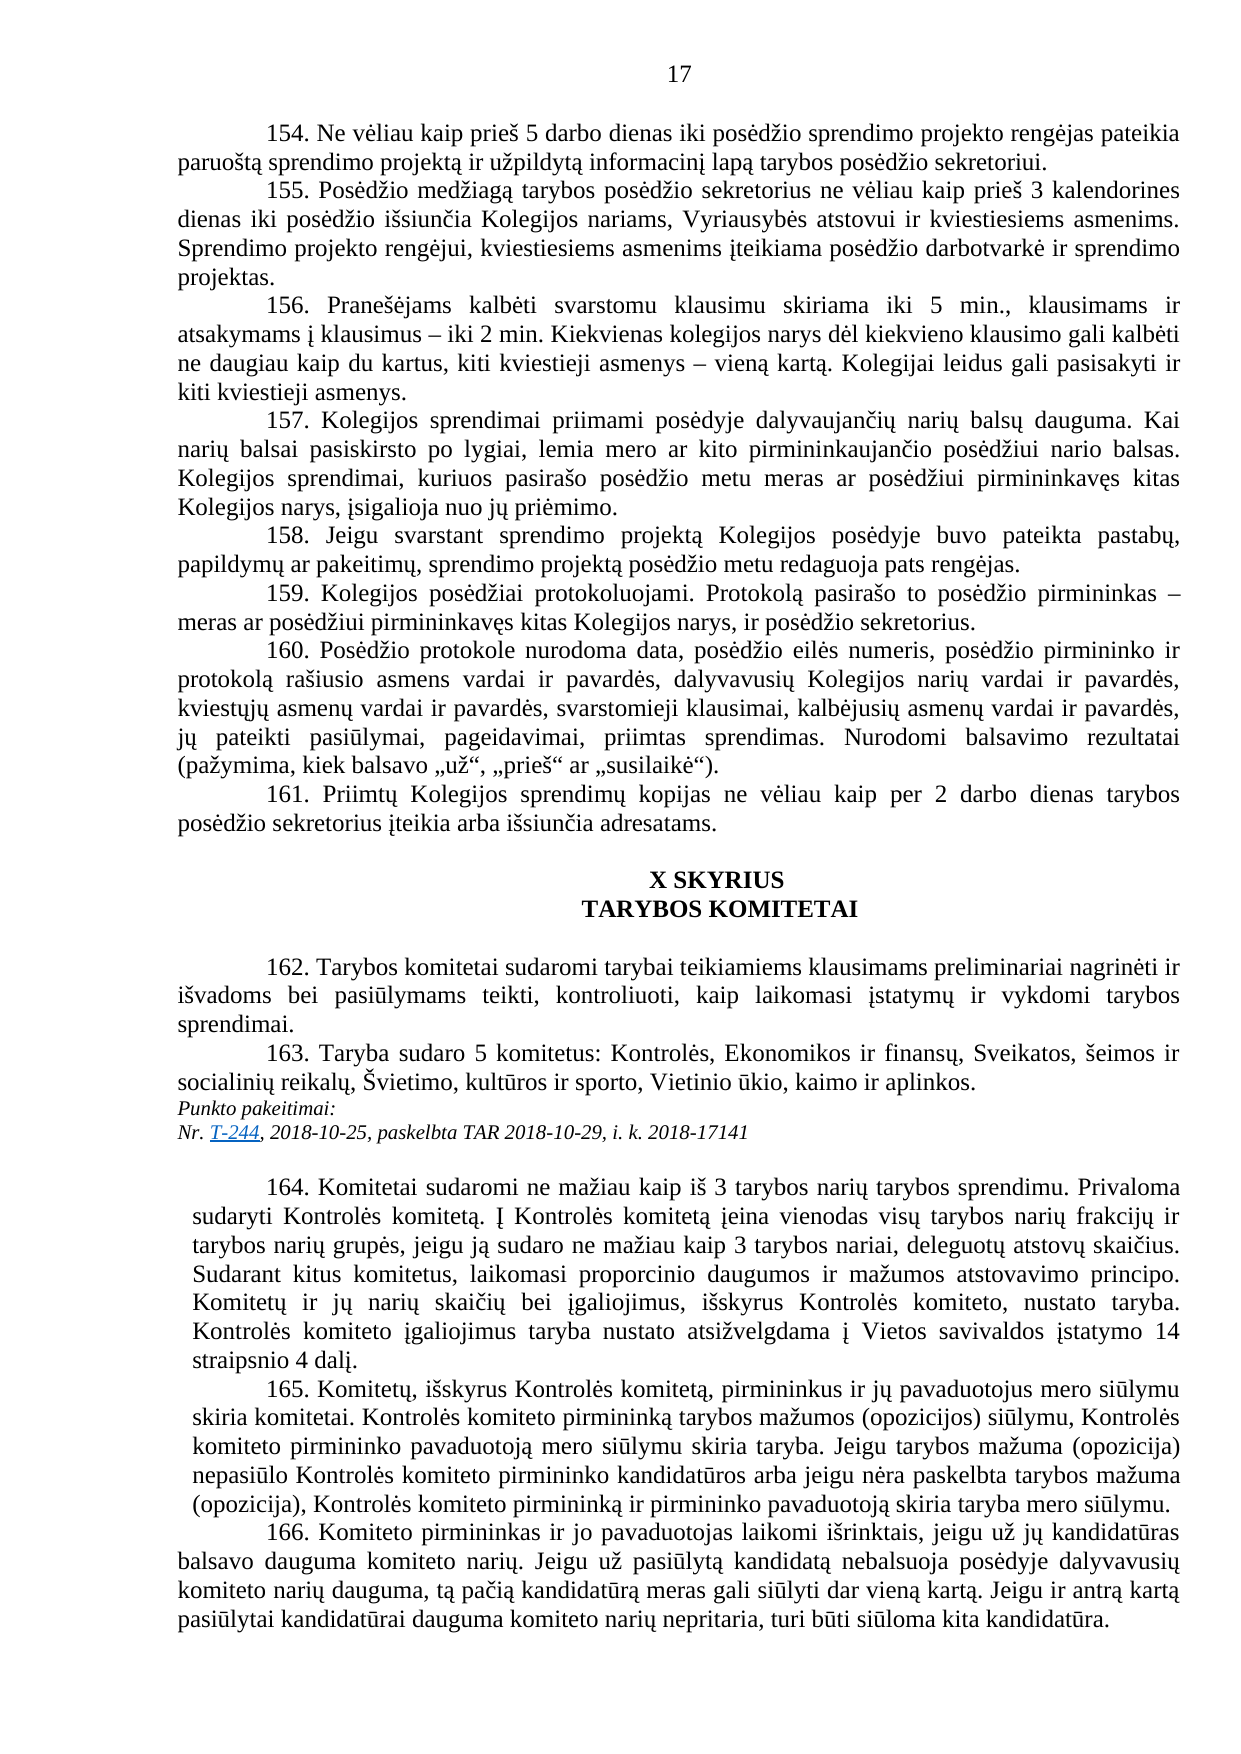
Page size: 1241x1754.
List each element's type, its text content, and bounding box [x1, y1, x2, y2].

text 159. Kolegijos posėdžiai protokoluojami. Protokolą pasirašo to posėdžio pirmininkas – meras ar posėdžiui pirmininkavęs kitas Kolegijos narys, ir posėdžio sekretorius. [177, 578, 1181, 636]
text 160. Posėdžio protokole nurodoma data, posėdžio eilės numeris, posėdžio pirmininko ir protokolą rašiusio asmens vardai ir pavardės, dalyvavusių Kolegijos narių vardai ir pavardės, kviestųjų asmenų vardai ir pavardės, svarstomieji klausimai, kalbėjusių asmenų vardai ir pavardės, jų pateikti pasiūlymai, pageidavimai, priimtas sprendimas. Nurodomi balsavimo rezultatai (pažymima, kiek balsavo „už“, „prieš“ ar „susilaikė“). [177, 636, 1181, 779]
text Punkto pakeitimai: [177, 1096, 1181, 1120]
text 158. Jeigu svarstant sprendimo projektą Kolegijos posėdyje buvo pateikta pastabų, papildymų ar pakeitimų, sprendimo projektą posėdžio metu redaguoja pats rengėjas. [177, 521, 1181, 578]
text 162. Tarybos komitetai sudaromi tarybai teikiamiems klausimams preliminariai nagrinėti ir išvadoms bei pasiūlymams teikti, kontroliuoti, kaip laikomasi įstatymų ir vykdomi tarybos sprendimai. [177, 952, 1181, 1038]
text 163. Taryba sudaro 5 komitetus: Kontrolės, Ekonomikos ir finansų, Sveikatos, šeimos ir socialinių reikalų, Švietimo, kultūros ir sporto, Vietinio ūkio, kaimo ir aplinkos. [177, 1038, 1181, 1096]
text 164. Komitetai sudaromi ne mažiau kaip iš 3 tarybos narių tarybos sprendimu. Privaloma sudaryti Kontrolės komitetą. Į Kontrolės komitetą įeina vienodas visų tarybos narių frakcijų ir tarybos narių grupės, jeigu ją sudaro ne mažiau kaip 3 tarybos nariai, deleguotų atstovų skaičius. Sudarant kitus komitetus, laikomasi proporcinio daugumos ir mažumos atstovavimo principo. Komitetų ir jų narių skaičių bei įgaliojimus, išskyrus Kontrolės komiteto, nustato taryba. Kontrolės komiteto įgaliojimus taryba nustato atsižvelgdama į Vietos savivaldos įstatymo 14 straipsnio 4 dalį. [192, 1172, 1181, 1374]
text 155. Posėdžio medžiagą tarybos posėdžio sekretorius ne vėliau kaip prieš 3 kalendorines dienas iki posėdžio išsiunčia Kolegijos nariams, Vyriausybės atstovui ir kviestiesiems asmenims. Sprendimo projekto rengėjui, kviestiesiems asmenims įteikiama posėdžio darbotvarkė ir sprendimo projektas. [177, 176, 1181, 291]
text X SKYRIUS [177, 866, 1181, 894]
text Nr. T-244, 2018-10-25, paskelbta TAR 2018-10-29, i. k. 2018-17141 [177, 1120, 1181, 1144]
text 156. Pranešėjams kalbėti svarstomu klausimu skiriama iki 5 min., klausimams ir atsakymams į klausimus – iki 2 min. Kiekvienas kolegijos narys dėl kiekvieno klausimo gali kalbėti ne daugiau kaip du kartus, kiti kviestieji asmenys – vieną kartą. Kolegijai leidus gali pasisakyti ir kiti kviestieji asmenys. [177, 291, 1181, 406]
text 161. Priimtų Kolegijos sprendimų kopijas ne vėliau kaip per 2 darbo dienas tarybos posėdžio sekretorius įteikia arba išsiunčia adresatams. [177, 779, 1181, 837]
text 157. Kolegijos sprendimai priimami posėdyje dalyvaujančių narių balsų dauguma. Kai narių balsai pasiskirsto po lygiai, lemia mero ar kito pirmininkaujančio posėdžiui nario balsas. Kolegijos sprendimai, kuriuos pasirašo posėdžio metu meras ar posėdžiui pirmininkavęs kitas Kolegijos narys, įsigalioja nuo jų priėmimo. [177, 406, 1181, 521]
text 165. Komitetų, išskyrus Kontrolės komitetą, pirmininkus ir jų pavaduotojus mero siūlymu skiria komitetai. Kontrolės komiteto pirmininką tarybos mažumos (opozicijos) siūlymu, Kontrolės komiteto pirmininko pavaduotoją mero siūlymu skiria taryba. Jeigu tarybos mažuma (opozicija) nepasiūlo Kontrolės komiteto pirmininko kandidatūros arba jeigu nėra paskelbta tarybos mažuma (opozicija), Kontrolės komiteto pirmininką ir pirmininko pavaduotoją skiria taryba mero siūlymu. [192, 1374, 1181, 1517]
text 166. Komiteto pirmininkas ir jo pavaduotojas laikomi išrinktais, jeigu už jų kandidatūras balsavo dauguma komiteto narių. Jeigu už pasiūlytą kandidatą nebalsuoja posėdyje dalyvavusių komiteto narių dauguma, tą pačią kandidatūrą meras gali siūlyti dar vieną kartą. Jeigu ir antrą kartą pasiūlytai kandidatūrai dauguma komiteto narių nepritaria, turi būti siūloma kita kandidatūra. [177, 1517, 1181, 1632]
text 154. Ne vėliau kaip prieš 5 darbo dienas iki posėdžio sprendimo projekto rengėjas pateikia paruoštą sprendimo projektą ir užpildytą informacinį lapą tarybos posėdžio sekretoriui. [177, 118, 1181, 176]
text TARYBOS KOMITETAI [177, 894, 1181, 923]
